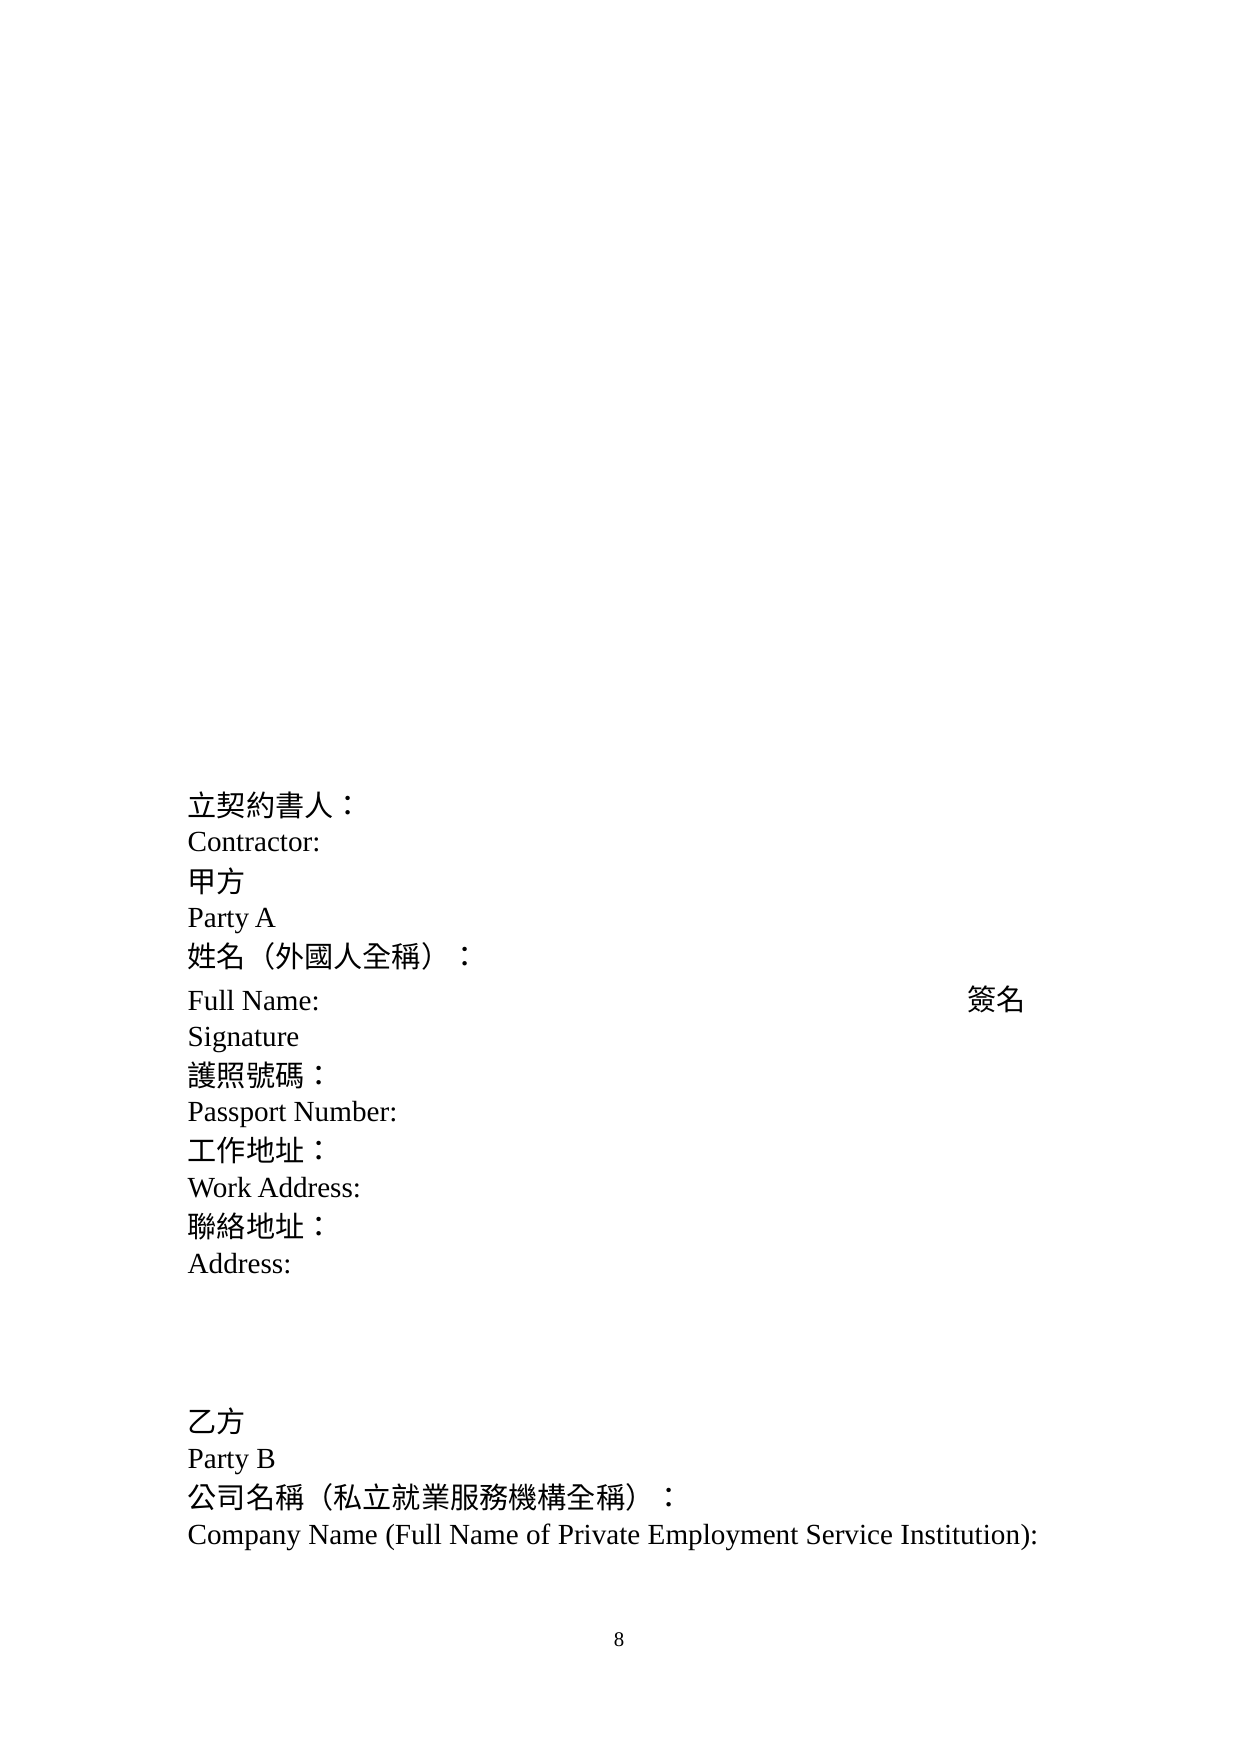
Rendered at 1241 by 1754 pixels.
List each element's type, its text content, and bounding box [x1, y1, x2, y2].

text Contractor: [187, 824, 1050, 858]
text Address: [187, 1246, 1050, 1280]
text 甲方 [187, 858, 1050, 900]
text Party B [187, 1441, 1050, 1474]
text 立契約書人： [187, 782, 1050, 824]
text Full Name: 簽名Signature [187, 976, 1050, 1052]
text 姓名（外國人全稱）： [187, 934, 1050, 976]
text 護照號碼： [187, 1052, 1050, 1094]
text Work Address: [187, 1170, 1050, 1204]
text 乙方 [187, 1399, 1050, 1441]
text Company Name (Full Name of Private Employment Service Institution): [187, 1517, 1050, 1550]
text 公司名稱（私立就業服務機構全稱）： [187, 1474, 1050, 1517]
text Party A [187, 900, 1050, 934]
text 工作地址： [187, 1128, 1050, 1170]
text Passport Number: [187, 1094, 1050, 1128]
text 聯絡地址： [187, 1204, 1050, 1246]
